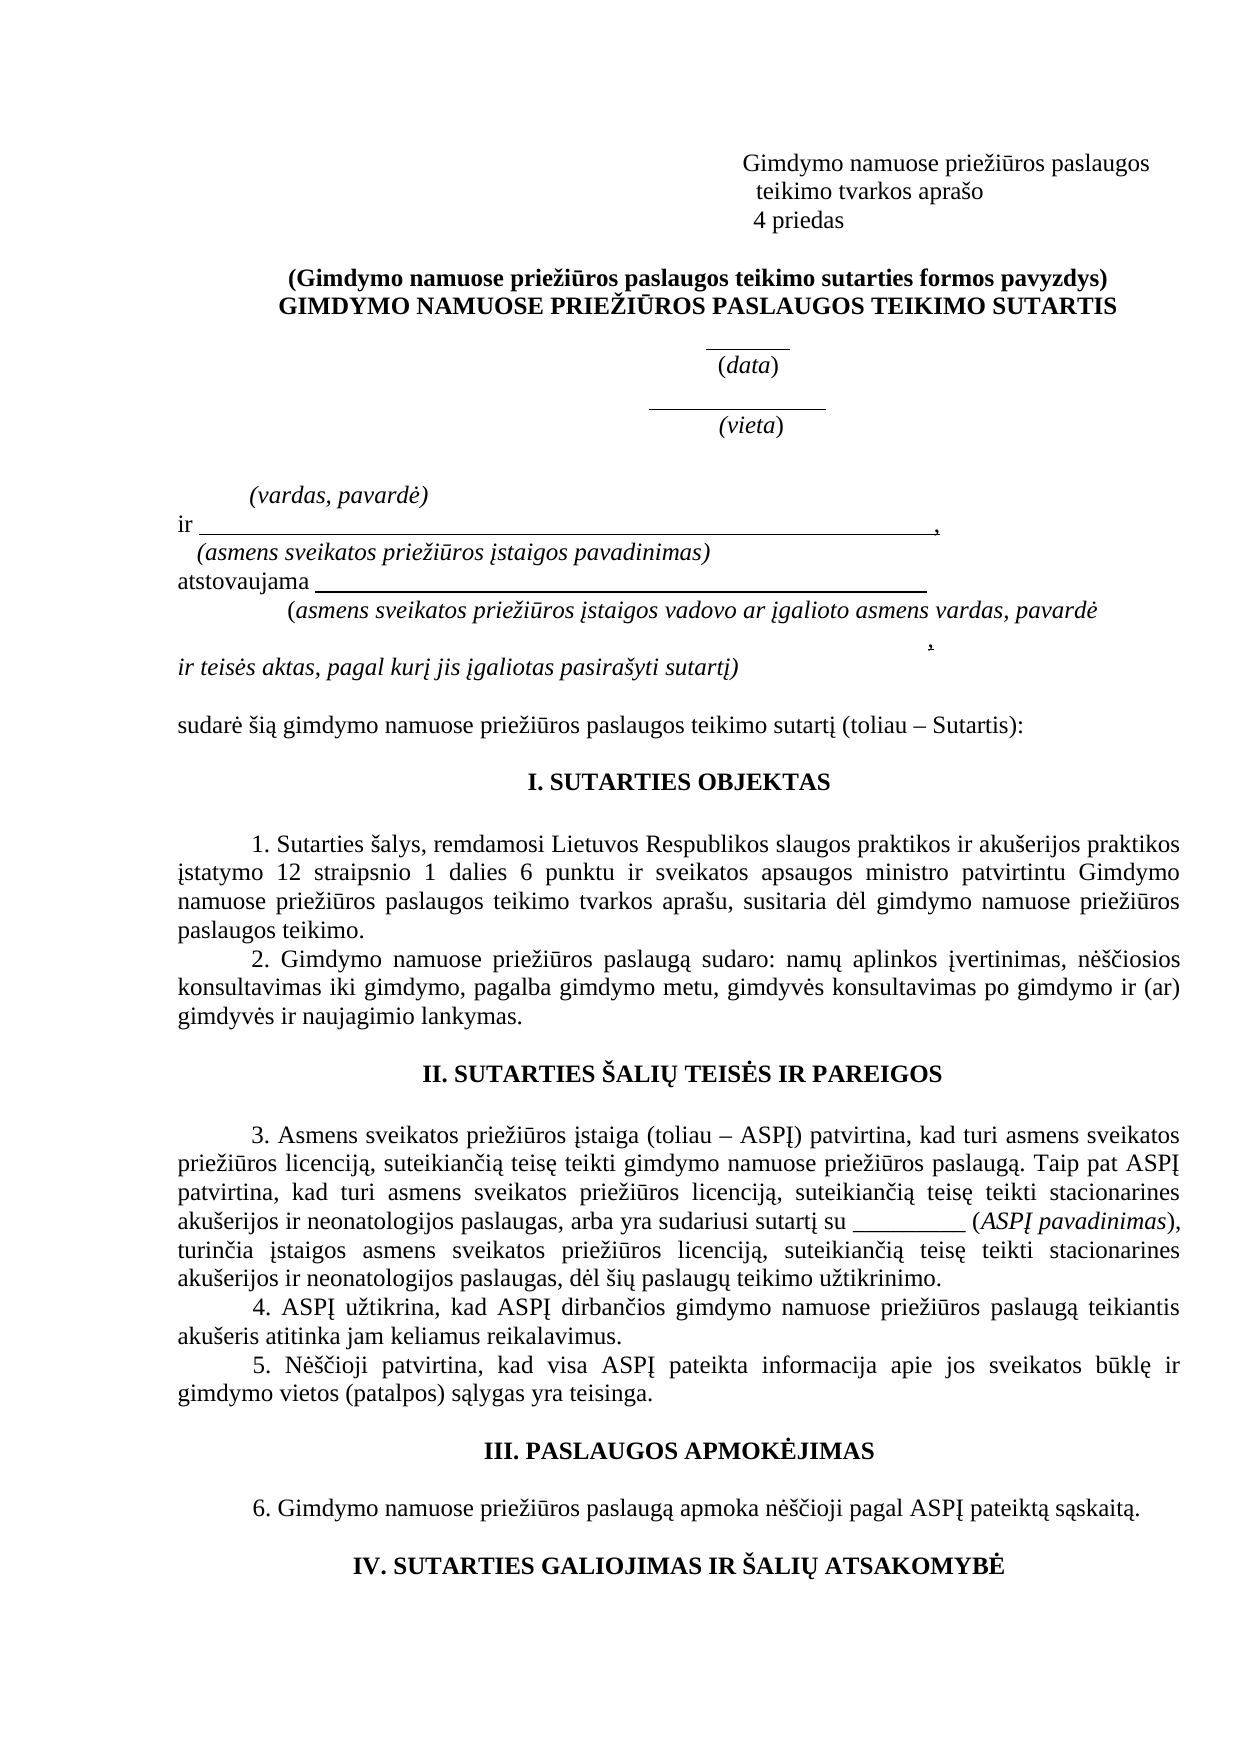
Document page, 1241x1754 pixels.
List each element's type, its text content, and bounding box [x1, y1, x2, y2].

table_header (data) [706, 350, 790, 380]
text ir , [177, 509, 1181, 537]
text ir teisės aktas, pagal kurį jis įgaliotas pasirašyti sutartį) [177, 652, 1181, 681]
text (asmens sveikatos priežiūros įstaigos vadovo ar įgalioto asmens vardas, pavardė [177, 595, 1181, 624]
table_header (vieta) [649, 410, 826, 451]
text 6. Gimdymo namuose priežiūros paslaugą apmoka nėščioji pagal ASPĮ pateiktą sąskaitą. [177, 1493, 1181, 1522]
text sudarė šią gimdymo namuose priežiūros paslaugos teikimo sutartį (toliau – Sutartis): [177, 710, 1181, 739]
text 3. Asmens sveikatos priežiūros įstaiga (toliau – ASPĮ) patvirtina, kad turi asmens sveikatos priežiūros licenciją, suteikiančią teisę teikti gimdymo namuose priežiūros paslaugą. Taip pat ASPĮ patvirtina, kad turi asmens sveikatos priežiūros licenciją, suteikiančią teisę teikti stacionarines akušerijos ir neonatologijos paslaugas, arba yra sudariusi sutartį su _________ (ASPĮ pavadinimas), turinčia įstaigos asmens sveikatos priežiūros licenciją, suteikiančią teisę teikti stacionarines akušerijos ir neonatologijos paslaugas, dėl šių paslaugų teikimo užtikrinimo. [177, 1120, 1181, 1292]
text I. SUTARTIES OBJEKTAS [177, 767, 1181, 796]
text (asmens sveikatos priežiūros įstaigos pavadinimas) [177, 537, 1181, 566]
text II. SUTARTIES ŠALIŲ TEISĖS IR PAREIGOS [177, 1059, 1181, 1087]
text Gimdymo namuose priežiūros paslaugos [582, 148, 1181, 176]
text IV. SUTARTIES GALIOJIMAS IR ŠALIŲ ATSAKOMYBĖ [177, 1551, 1181, 1580]
text , [177, 624, 1181, 652]
text (vardas, pavardė) [177, 480, 1181, 509]
text 5. Nėščioji patvirtina, kad visa ASPĮ pateikta informacija apie jos sveikatos būklę ir gimdymo vietos (patalpos) sąlygas yra teisinga. [177, 1350, 1181, 1407]
text 2. Gimdymo namuose priežiūros paslaugą sudaro: namų aplinkos įvertinimas, nėščiosios konsultavimas iki gimdymo, pagalba gimdymo metu, gimdyvės konsultavimas po gimdymo ir (ar) gimdyvės ir naujagimio lankymas. [177, 944, 1181, 1030]
text (Gimdymo namuose priežiūros paslaugos teikimo sutarties formos pavyzdys) [215, 263, 1181, 291]
text 4. ASPĮ užtikrina, kad ASPĮ dirbančios gimdymo namuose priežiūros paslaugą teikiantis akušeris atitinka jam keliamus reikalavimus. [177, 1292, 1181, 1350]
text 4 priedas [177, 205, 1181, 234]
text III. PASLAUGOS APMOKĖJIMAS [177, 1436, 1181, 1465]
text 1. Sutarties šalys, remdamosi Lietuvos Respublikos slaugos praktikos ir akušerijos praktikos įstatymo 12 straipsnio 1 dalies 6 punktu ir sveikatos apsaugos ministro patvirtintu Gimdymo namuose priežiūros paslaugos teikimo tvarkos aprašu, susitaria dėl gimdymo namuose priežiūros paslaugos teikimo. [177, 829, 1181, 944]
text atstovaujama [177, 566, 1181, 595]
text GIMDYMO NAMUOSE PRIEŽIŪROS PASLAUGOS TEIKIMO SUTARTIS [215, 291, 1181, 320]
text teikimo tvarkos aprašo [177, 176, 1181, 205]
